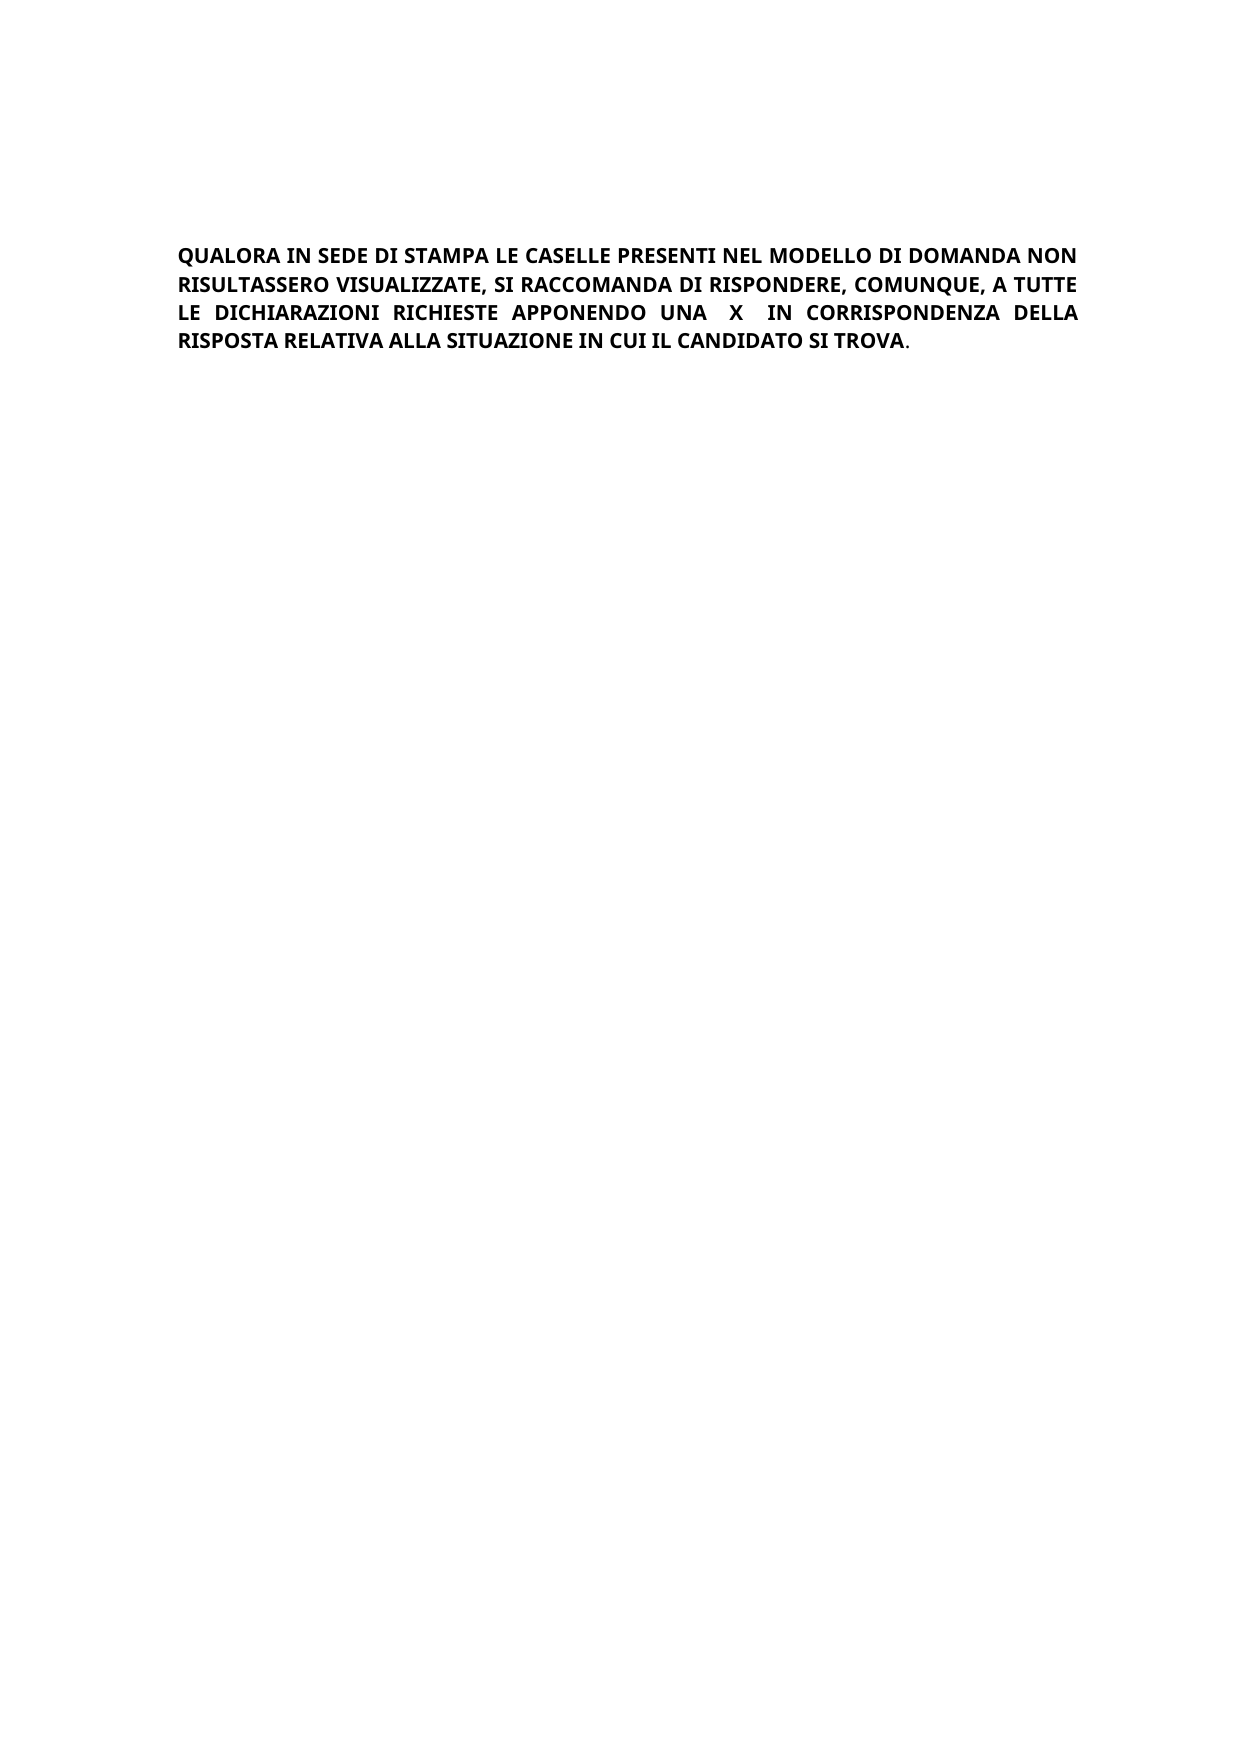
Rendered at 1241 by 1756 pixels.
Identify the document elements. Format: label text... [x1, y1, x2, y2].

text QUALORA IN SEDE DI STAMPA LE CASELLE PRESENTI NEL MODELLO DI DOMANDA NON RISULTASSERO VISUALIZZATE, SI RACCOMANDA DI RISPONDERE, COMUNQUE, A TUTTE LE DICHIARAZIONI RICHIESTE APPONENDO UNA X IN CORRISPONDENZA DELLA RISPOSTA RELATIVA ALLA SITUAZIONE IN CUI IL CANDIDATO SI TROVA. [177, 241, 1078, 355]
